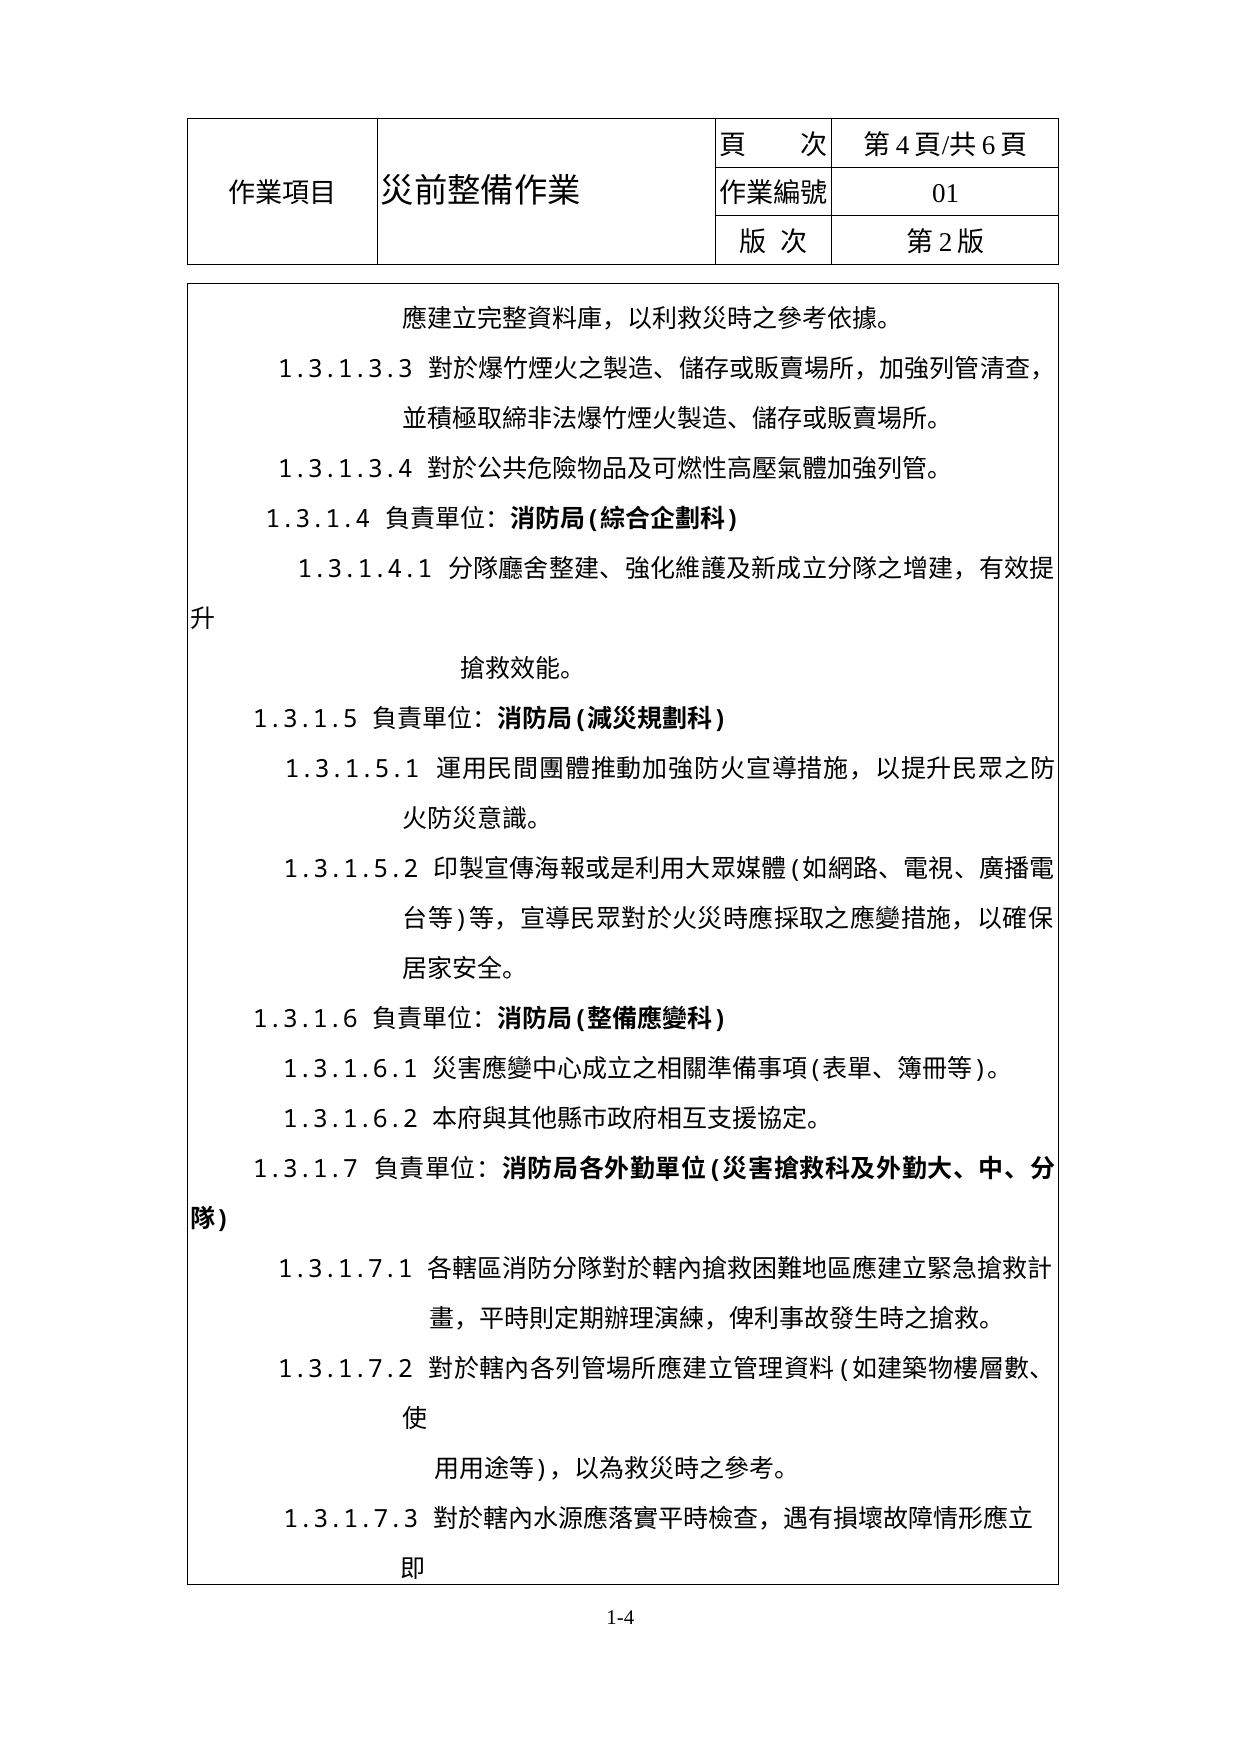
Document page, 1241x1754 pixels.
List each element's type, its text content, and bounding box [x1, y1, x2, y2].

table_header 應建立完整資料庫，以利救災時之參考依據。 1.3.1.3.3 對於爆竹煙火之製造、儲存或販賣場所，加強列管清查，並積極取締非法爆竹煙火製造、儲存或販賣場所。 1.3.1.3.4 對於公共危險物品及可燃性高壓氣體加強列管。 1.3.1.4 負責單位：消防局(綜合企劃科) 1.3.1.4.1 分隊廳舍整建、強化維護及新成立分隊之增建，有效提升 搶救效能。 1.3.1.5 負責單位：消防局(減災規劃科) 1.3.1.5.1 運用民間團體推動加強防火宣導措施，以提升民眾之防火防災意識。 1.3.1.5.2 印製宣傳海報或是利用大眾媒體(如網路、電視、廣播電台等)等，宣導民眾對於火災時應採取之應變措施，以確保居家安全。 1.3.1.6 負責單位：消防局(整備應變科) 1.3.1.6.1 災害應變中心成立之相關準備事項(表單、簿冊等)。 1.3.1.6.2 本府與其他縣市政府相互支援協定。 1.3.1.7 負責單位：消防局各外勤單位(災害搶救科及外勤大、中、分隊) 1.3.1.7.1 各轄區消防分隊對於轄內搶救困難地區應建立緊急搶救計 畫，平時則定期辦理演練，俾利事故發生時之搶救。 1.3.1.7.2 對於轄內各列管場所應建立管理資料(如建築物樓層數、使 用用途等)，以為救災時之參考。 1.3.1.7.3 對於轄內水源應落實平時檢查，遇有損壞故障情形應立即 [188, 284, 1058, 1584]
